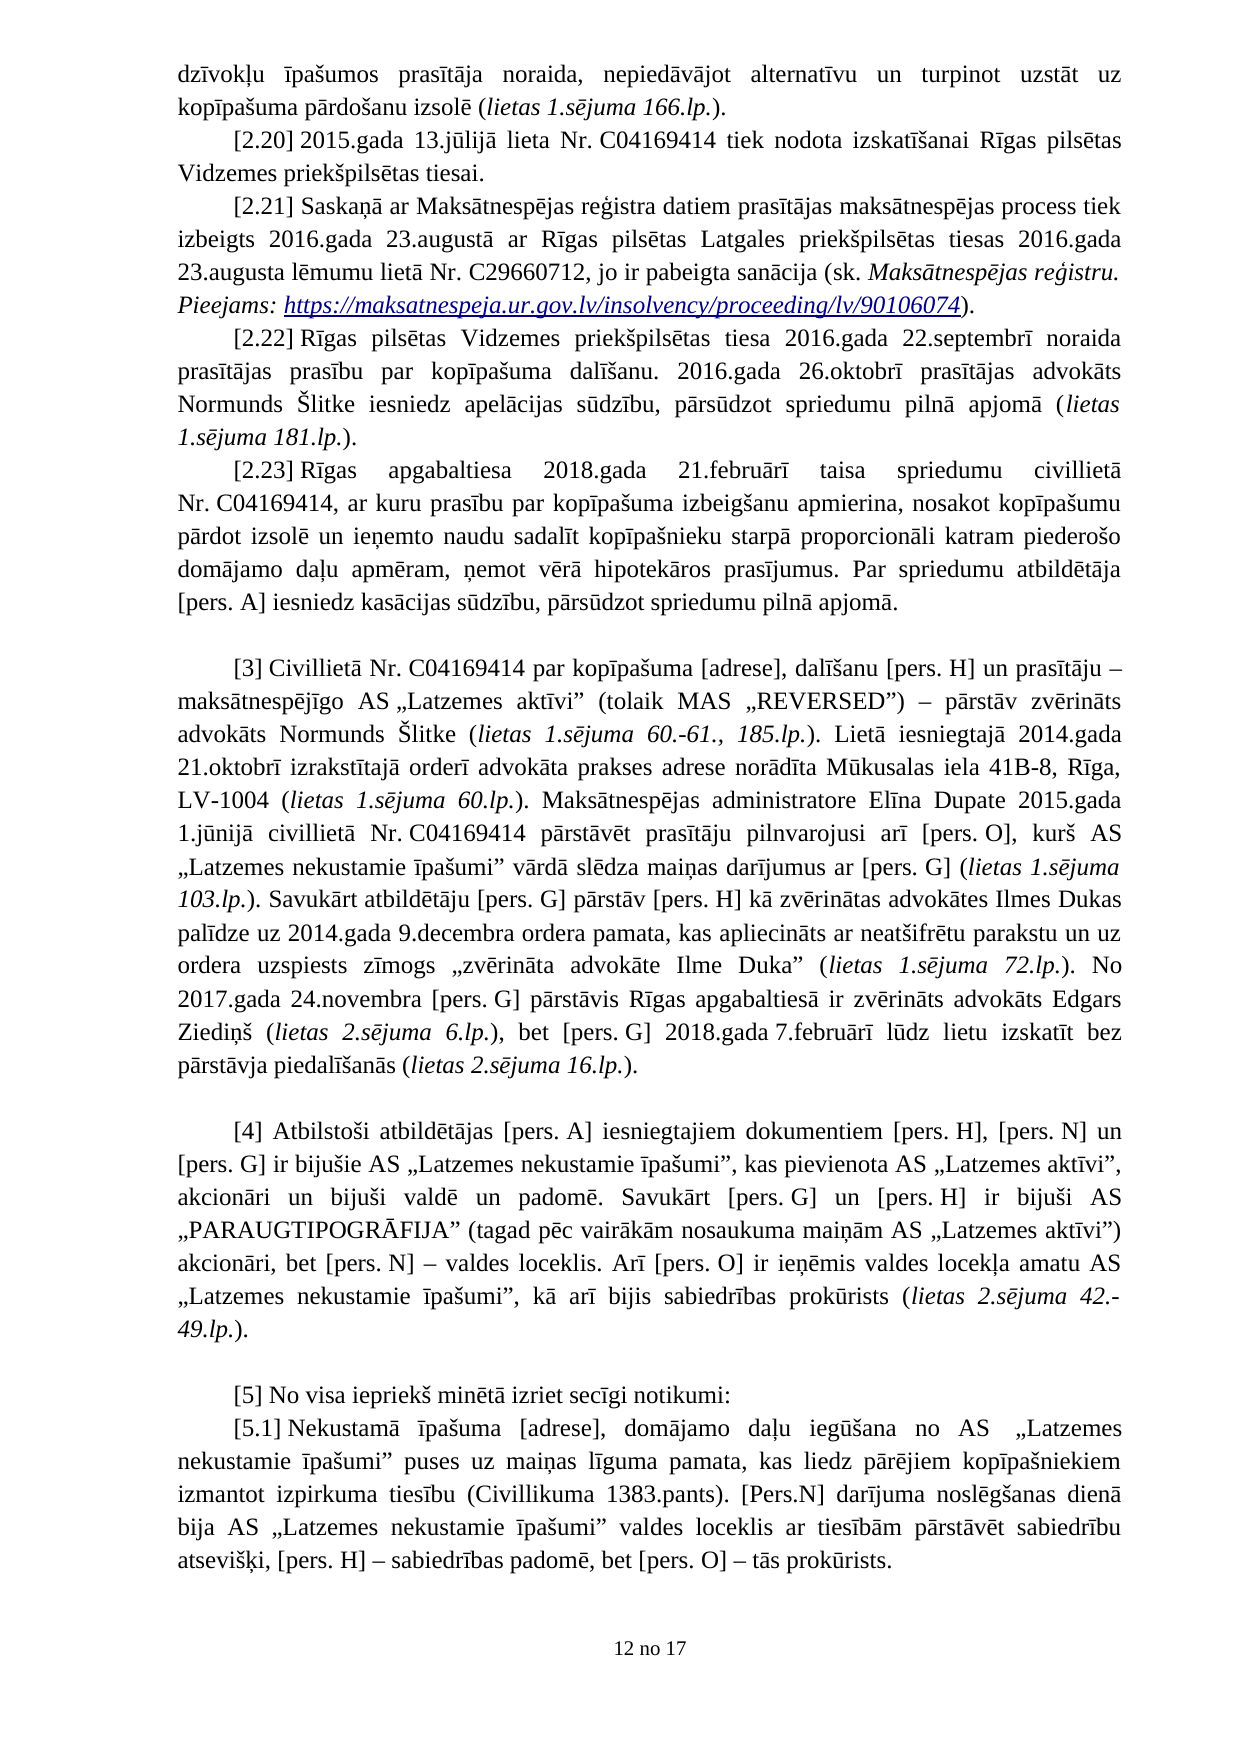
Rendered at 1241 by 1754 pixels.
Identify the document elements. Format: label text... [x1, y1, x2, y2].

text [5.1] Nekustamā īpašuma [adrese], domājamo daļu iegūšana no AS „Latzemes nekustamie īpašumi” puses uz maiņas līguma pamata, kas liedz pārējiem kopīpašniekiem izmantot izpirkuma tiesību (Civillikuma 1383.pants). [Pers.N] darījuma noslēgšanas dienā bija AS „Latzemes nekustamie īpašumi” valdes loceklis ar tiesībām pārstāvēt sabiedrību atsevišķi, [pers. H] – sabiedrības padomē, bet [pers. O] – tās prokūrists. [177, 1413, 1122, 1574]
text [2.21] Saskaņā ar Maksātnespējas reģistra datiem prasītājas maksātnespējas process tiek izbeigts 2016.gada 23.augustā ar Rīgas pilsētas Latgales priekšpilsētas tiesas 2016.gada 23.augusta lēmumu lietā Nr. C29660712, jo ir pabeigta sanācija (sk. Maksātnespējas reģistru. Pieejams: https://maksatnespeja.ur.gov.lv/insolvency/proceeding/lv/90106074). [177, 191, 1122, 319]
text [2.22] Rīgas pilsētas Vidzemes priekšpilsētas tiesa 2016.gada 22.septembrī noraida prasītājas prasību par kopīpašuma dalīšanu. 2016.gada 26.oktobrī prasītājas advokāts Normunds Šlitke iesniedz apelācijas sūdzību, pārsūdzot spriedumu pilnā apjomā (lietas 1.sējuma 181.lp.). [177, 323, 1122, 451]
text [3] Civillietā Nr. C04169414 par kopīpašuma [adrese], dalīšanu [pers. H] un prasītāju – maksātnespējīgo AS „Latzemes aktīvi” (tolaik MAS „REVERSED”) – pārstāv zvērināts advokāts Normunds Šlitke (lietas 1.sējuma 60.-61., 185.lp.). Lietā iesniegtajā 2014.gada 21.oktobrī izrakstītajā orderī advokāta prakses adrese norādīta Mūkusalas iela 41B-8, Rīga, LV-1004 (lietas 1.sējuma 60.lp.). Maksātnespējas administratore Elīna Dupate 2015.gada 1.jūnijā civillietā Nr. C04169414 pārstāvēt prasītāju pilnvarojusi arī [pers. O], kurš AS „Latzemes nekustamie īpašumi” vārdā slēdza maiņas darījumus ar [pers. G] (lietas 1.sējuma 103.lp.). Savukārt atbildētāju [pers. G] pārstāv [pers. H] kā zvērinātas advokātes Ilmes Dukas palīdze uz 2014.gada 9.decembra ordera pamata, kas apliecināts ar neatšifrētu parakstu un uz ordera uzspiests zīmogs „zvērināta advokāte Ilme Duka” (lietas 1.sējuma 72.lp.). No 2017.gada 24.novembra [pers. G] pārstāvis Rīgas apgabaltiesā ir zvērināts advokāts Edgars Ziediņš (lietas 2.sējuma 6.lp.), bet [pers. G] 2018.gada 7.februārī lūdz lietu izskatīt bez pārstāvja piedalīšanās (lietas 2.sējuma 16.lp.). [177, 653, 1122, 1078]
text [2.23] Rīgas apgabaltiesa 2018.gada 21.februārī taisa spriedumu civillietā Nr. C04169414, ar kuru prasību par kopīpašuma izbeigšanu apmierina, nosakot kopīpašumu pārdot izsolē un ieņemto naudu sadalīt kopīpašnieku starpā proporcionāli katram piederošo domājamo daļu apmēram, ņemot vērā hipotekāros prasījumus. Par spriedumu atbildētāja [pers. A] iesniedz kasācijas sūdzību, pārsūdzot spriedumu pilnā apjomā. [177, 455, 1122, 616]
text dzīvokļu īpašumos prasītāja noraida, nepiedāvājot alternatīvu un turpinot uzstāt uz kopīpašuma pārdošanu izsolē (lietas 1.sējuma 166.lp.). [177, 59, 1122, 121]
text [2.20] 2015.gada 13.jūlijā lieta Nr. C04169414 tiek nodota izskatīšanai Rīgas pilsētas Vidzemes priekšpilsētas tiesai. [177, 125, 1122, 187]
text [4] Atbilstoši atbildētājas [pers. A] iesniegtajiem dokumentiem [pers. H], [pers. N] un [pers. G] ir bijušie AS „Latzemes nekustamie īpašumi”, kas pievienota AS „Latzemes aktīvi”, akcionāri un bijuši valdē un padomē. Savukārt [pers. G] un [pers. H] ir bijuši AS „PARAUGTIPOGRĀFIJA” (tagad pēc vairākām nosaukuma maiņām AS „Latzemes aktīvi”) akcionāri, bet [pers. N] – valdes loceklis. Arī [pers. O] ir ieņēmis valdes locekļa amatu AS „Latzemes nekustamie īpašumi”, kā arī bijis sabiedrības prokūrists (lietas 2.sējuma 42.-49.lp.). [177, 1116, 1122, 1343]
text [5] No visa iepriekš minētā izriet secīgi notikumi: [177, 1380, 1122, 1409]
